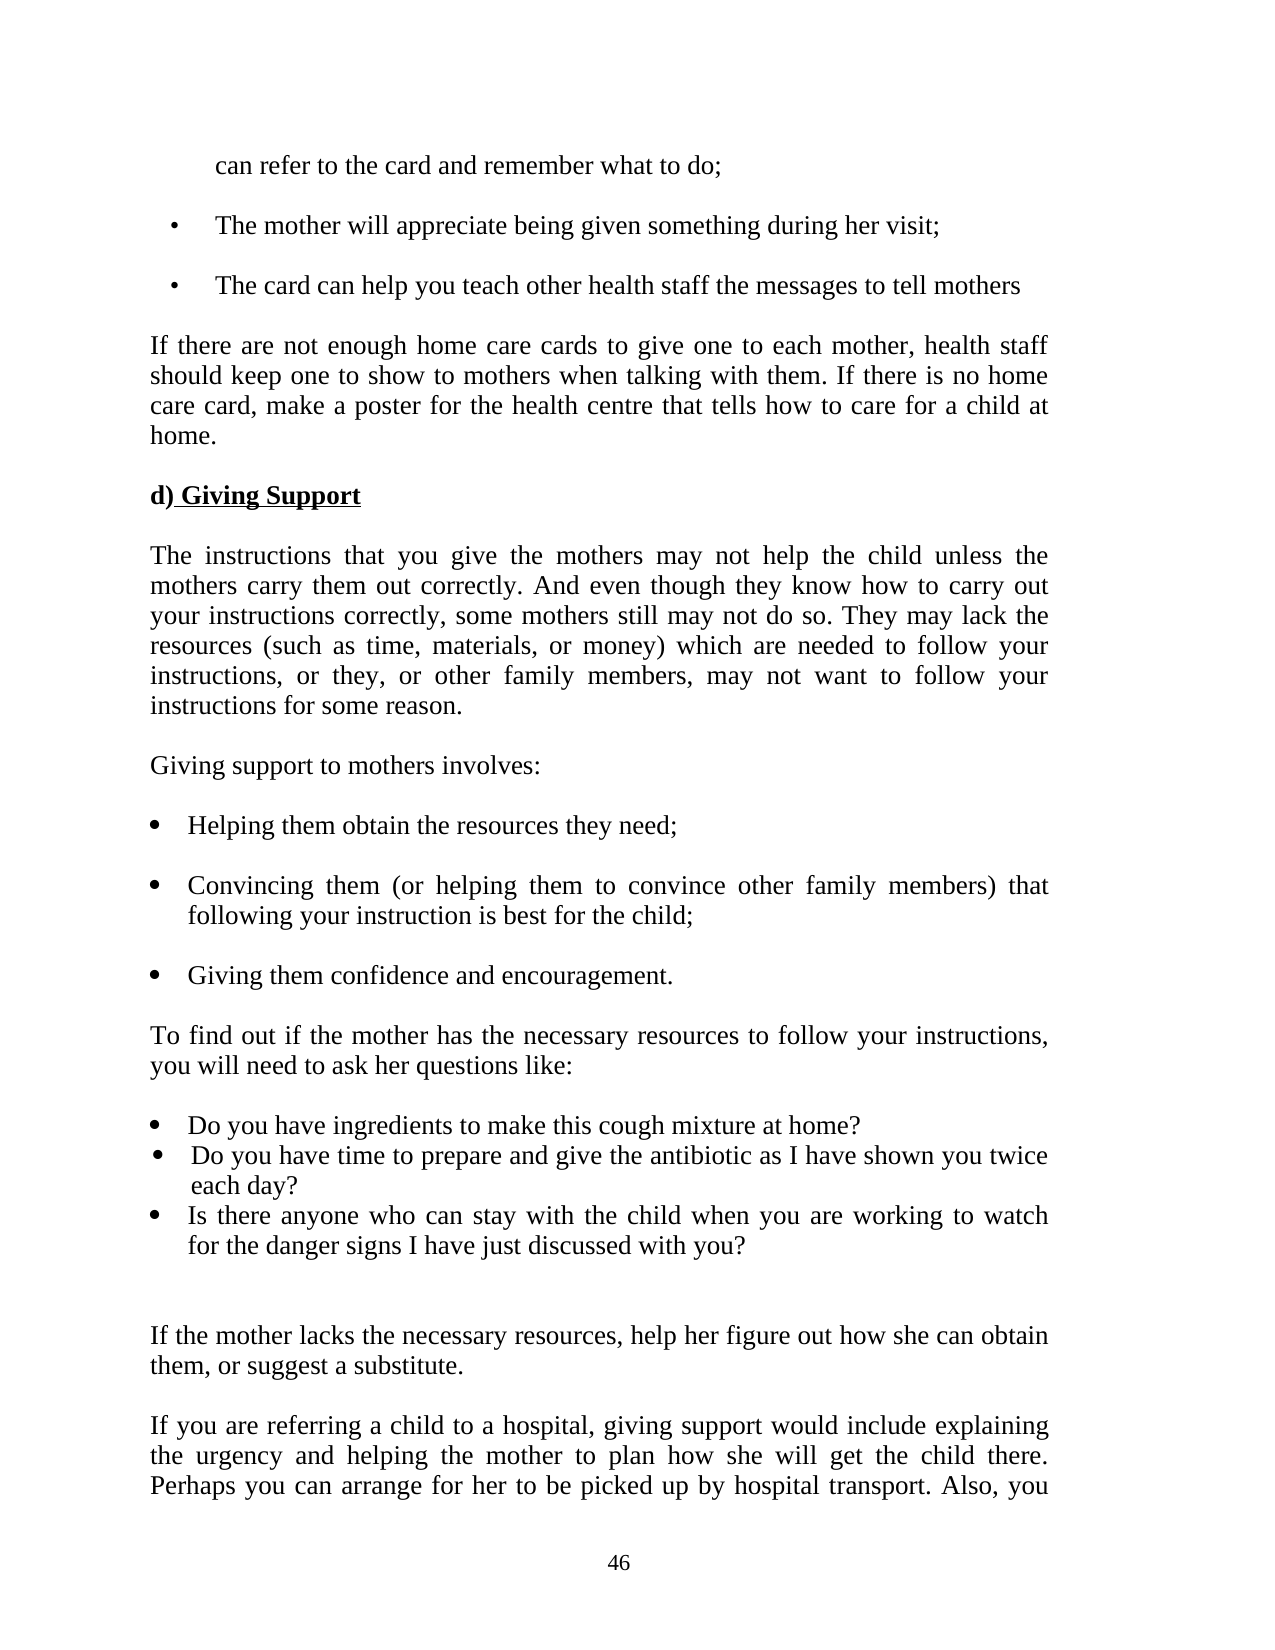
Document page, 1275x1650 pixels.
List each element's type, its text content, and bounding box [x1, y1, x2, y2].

text If there are not enough home care cards to give one to each mother, health staff should keep one to show to mothers when talking with them. If there is no home care card, make a poster for the health centre that tells how to care for a child at home. [150, 330, 1050, 450]
text d) Giving Support [150, 480, 1050, 510]
text can refer to the card and remember what to do; [169, 150, 1050, 180]
text • The mother will appreciate being given something during her visit; [169, 210, 1050, 240]
list Convincing them (or helping them to convince other family members) that following your instruction is best for the child; [150, 870, 1050, 930]
list Do you have time to prepare and give the antibiotic as I have shown you twice each day? [153, 1140, 1050, 1201]
list Giving them confidence and encouragement. [150, 960, 1050, 990]
list Is there anyone who can stay with the child when you are working to watch for the danger signs I have just discussed with you? [150, 1201, 1050, 1261]
text Giving support to mothers involves: [150, 750, 1050, 780]
text To find out if the mother has the necessary resources to follow your instructions, you will need to ask her questions like: [150, 1020, 1050, 1080]
text If you are referring a child to a hospital, giving support would include explaining the urgency and helping the mother to plan how she will get the child there. Perhaps you can arrange for her to be picked up by hospital transport. Also, you [150, 1411, 1050, 1501]
text The instructions that you give the mothers may not help the child unless the mothers carry them out correctly. And even though they know how to carry out your instructions correctly, some mothers still may not do so. They may lack the resources (such as time, materials, or money) which are needed to follow your instructions, or they, or other family members, may not want to follow your instructions for some reason. [150, 540, 1050, 720]
list Do you have ingredients to make this cough mixture at home? [150, 1110, 1050, 1140]
text • The card can help you teach other health staff the messages to tell mothers [169, 270, 1050, 300]
list Helping them obtain the resources they need; [150, 810, 1050, 840]
text If the mother lacks the necessary resources, help her figure out how she can obtain them, or suggest a substitute. [150, 1321, 1050, 1381]
